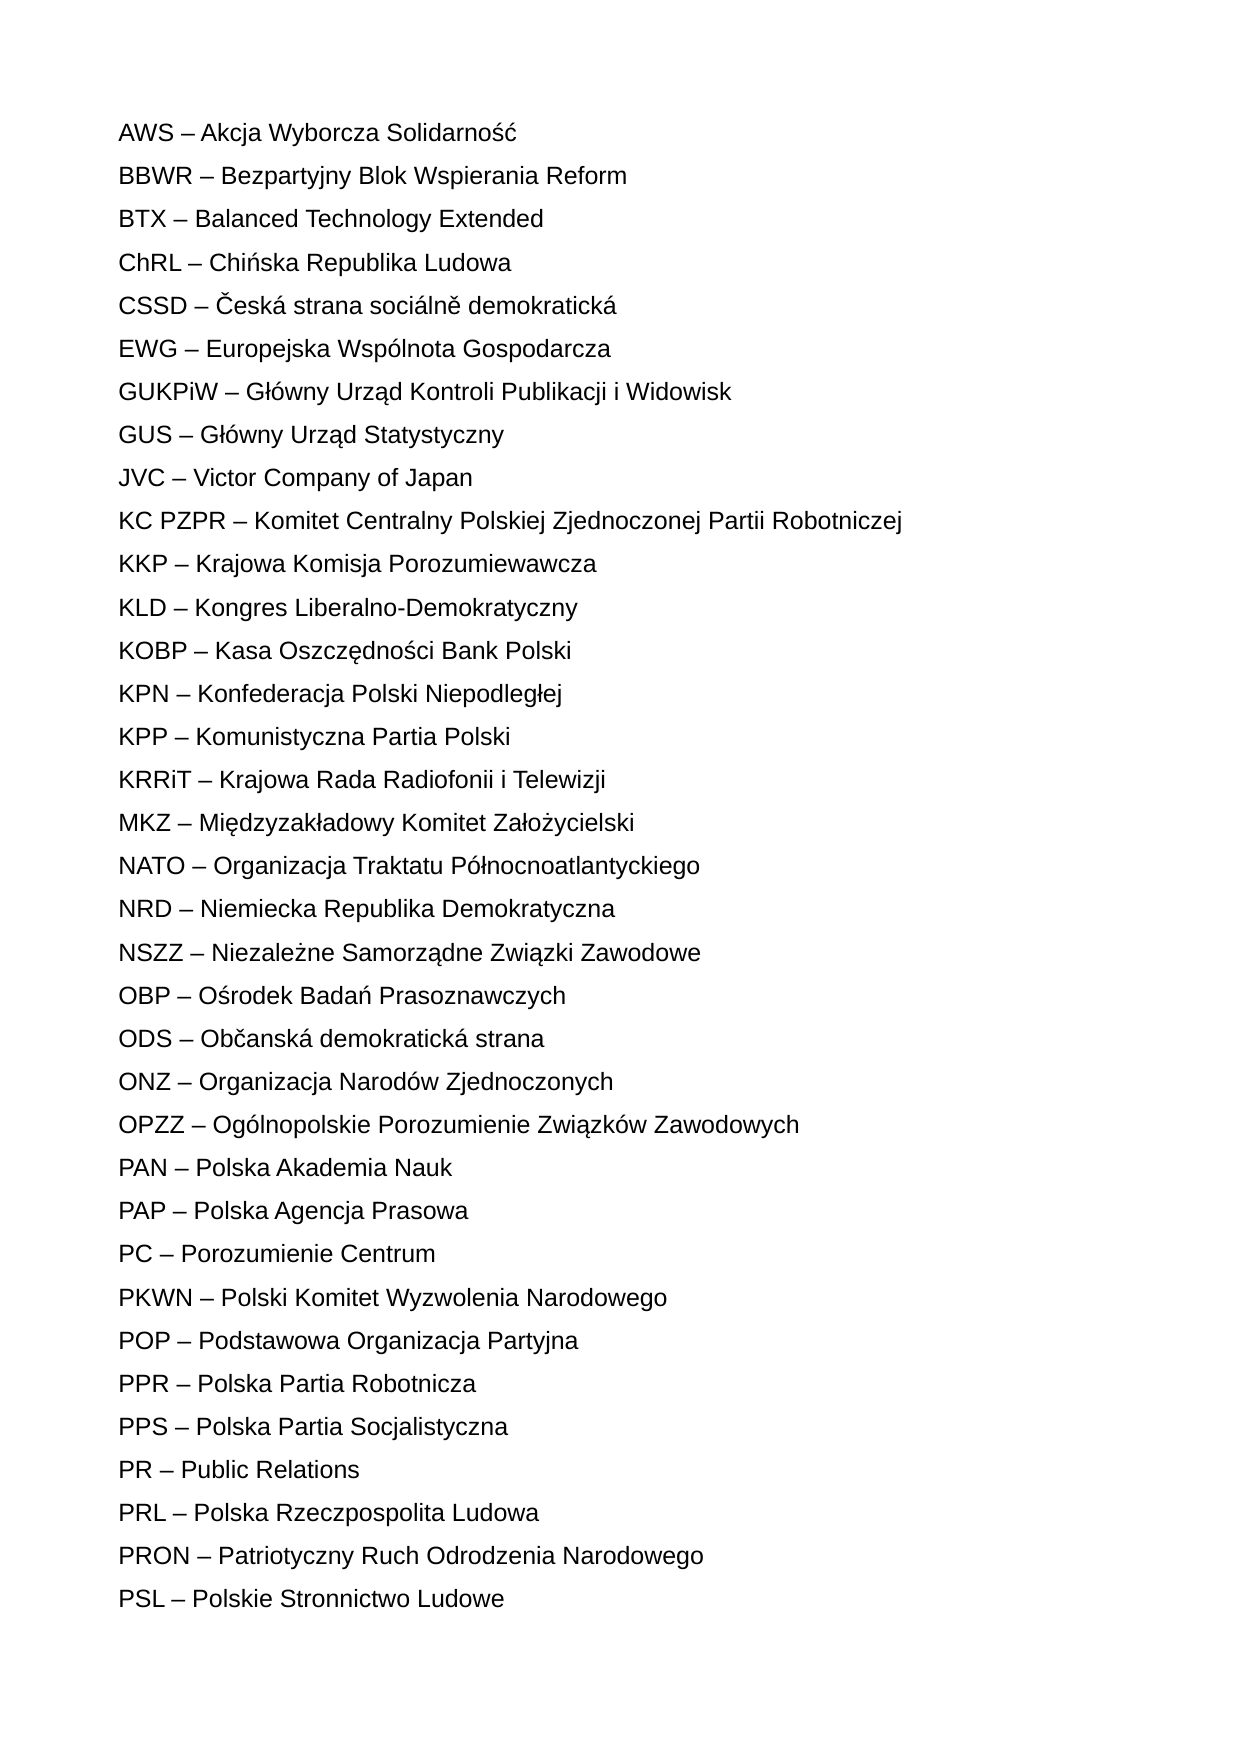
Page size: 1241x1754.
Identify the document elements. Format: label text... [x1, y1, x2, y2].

text JVC – Victor Company of Japan [118, 463, 1122, 492]
text KRRiT – Krajowa Rada Radiofonii i Telewizji [118, 765, 1122, 794]
text PC – Porozumienie Centrum [118, 1239, 1122, 1268]
text PPS – Polska Partia Socjalistyczna [118, 1412, 1122, 1441]
text PAP – Polska Agencja Prasowa [118, 1196, 1122, 1225]
text PAN – Polska Akademia Nauk [118, 1153, 1122, 1182]
text CSSD – Česká strana sociálně demokratická [118, 291, 1122, 319]
text AWS – Akcja Wyborcza Solidarność [118, 118, 1122, 147]
text BBWR – Bezpartyjny Blok Wspierania Reform [118, 161, 1122, 190]
text NSZZ – Niezależne Samorządne Związki Zawodowe [118, 937, 1122, 966]
text PRL – Polska Rzeczpospolita Ludowa [118, 1498, 1122, 1527]
text OBP – Ośrodek Badań Prasoznawczych [118, 981, 1122, 1009]
text NRD – Niemiecka Republika Demokratyczna [118, 894, 1122, 923]
text BTX – Balanced Technology Extended [118, 204, 1122, 233]
text KPP – Komunistyczna Partia Polski [118, 722, 1122, 751]
text ChRL – Chińska Republika Ludowa [118, 247, 1122, 276]
text ODS – Občanská demokratická strana [118, 1024, 1122, 1052]
text KC PZPR – Komitet Centralny Polskiej Zjednoczonej Partii Robotniczej [118, 506, 1122, 535]
text PRON – Patriotyczny Ruch Odrodzenia Narodowego [118, 1541, 1122, 1570]
text EWG – Europejska Wspólnota Gospodarcza [118, 334, 1122, 362]
text OPZZ – Ogólnopolskie Porozumienie Związków Zawodowych [118, 1110, 1122, 1139]
text KLD – Kongres Liberalno-Demokratyczny [118, 592, 1122, 621]
text ONZ – Organizacja Narodów Zjednoczonych [118, 1067, 1122, 1096]
text PR – Public Relations [118, 1455, 1122, 1484]
text GUKPiW – Główny Urząd Kontroli Publikacji i Widowisk [118, 377, 1122, 406]
text POP – Podstawowa Organizacja Partyjna [118, 1326, 1122, 1354]
text PPR – Polska Partia Robotnicza [118, 1369, 1122, 1397]
text PSL – Polskie Stronnictwo Ludowe [118, 1584, 1122, 1613]
text NATO – Organizacja Traktatu Północnoatlantyckiego [118, 851, 1122, 880]
text KPN – Konfederacja Polski Niepodległej [118, 679, 1122, 707]
text KKP – Krajowa Komisja Porozumiewawcza [118, 549, 1122, 578]
text MKZ – Międzyzakładowy Komitet Założycielski [118, 808, 1122, 837]
text GUS – Główny Urząd Statystyczny [118, 420, 1122, 449]
text KOBP – Kasa Oszczędności Bank Polski [118, 636, 1122, 664]
text PKWN – Polski Komitet Wyzwolenia Narodowego [118, 1282, 1122, 1311]
